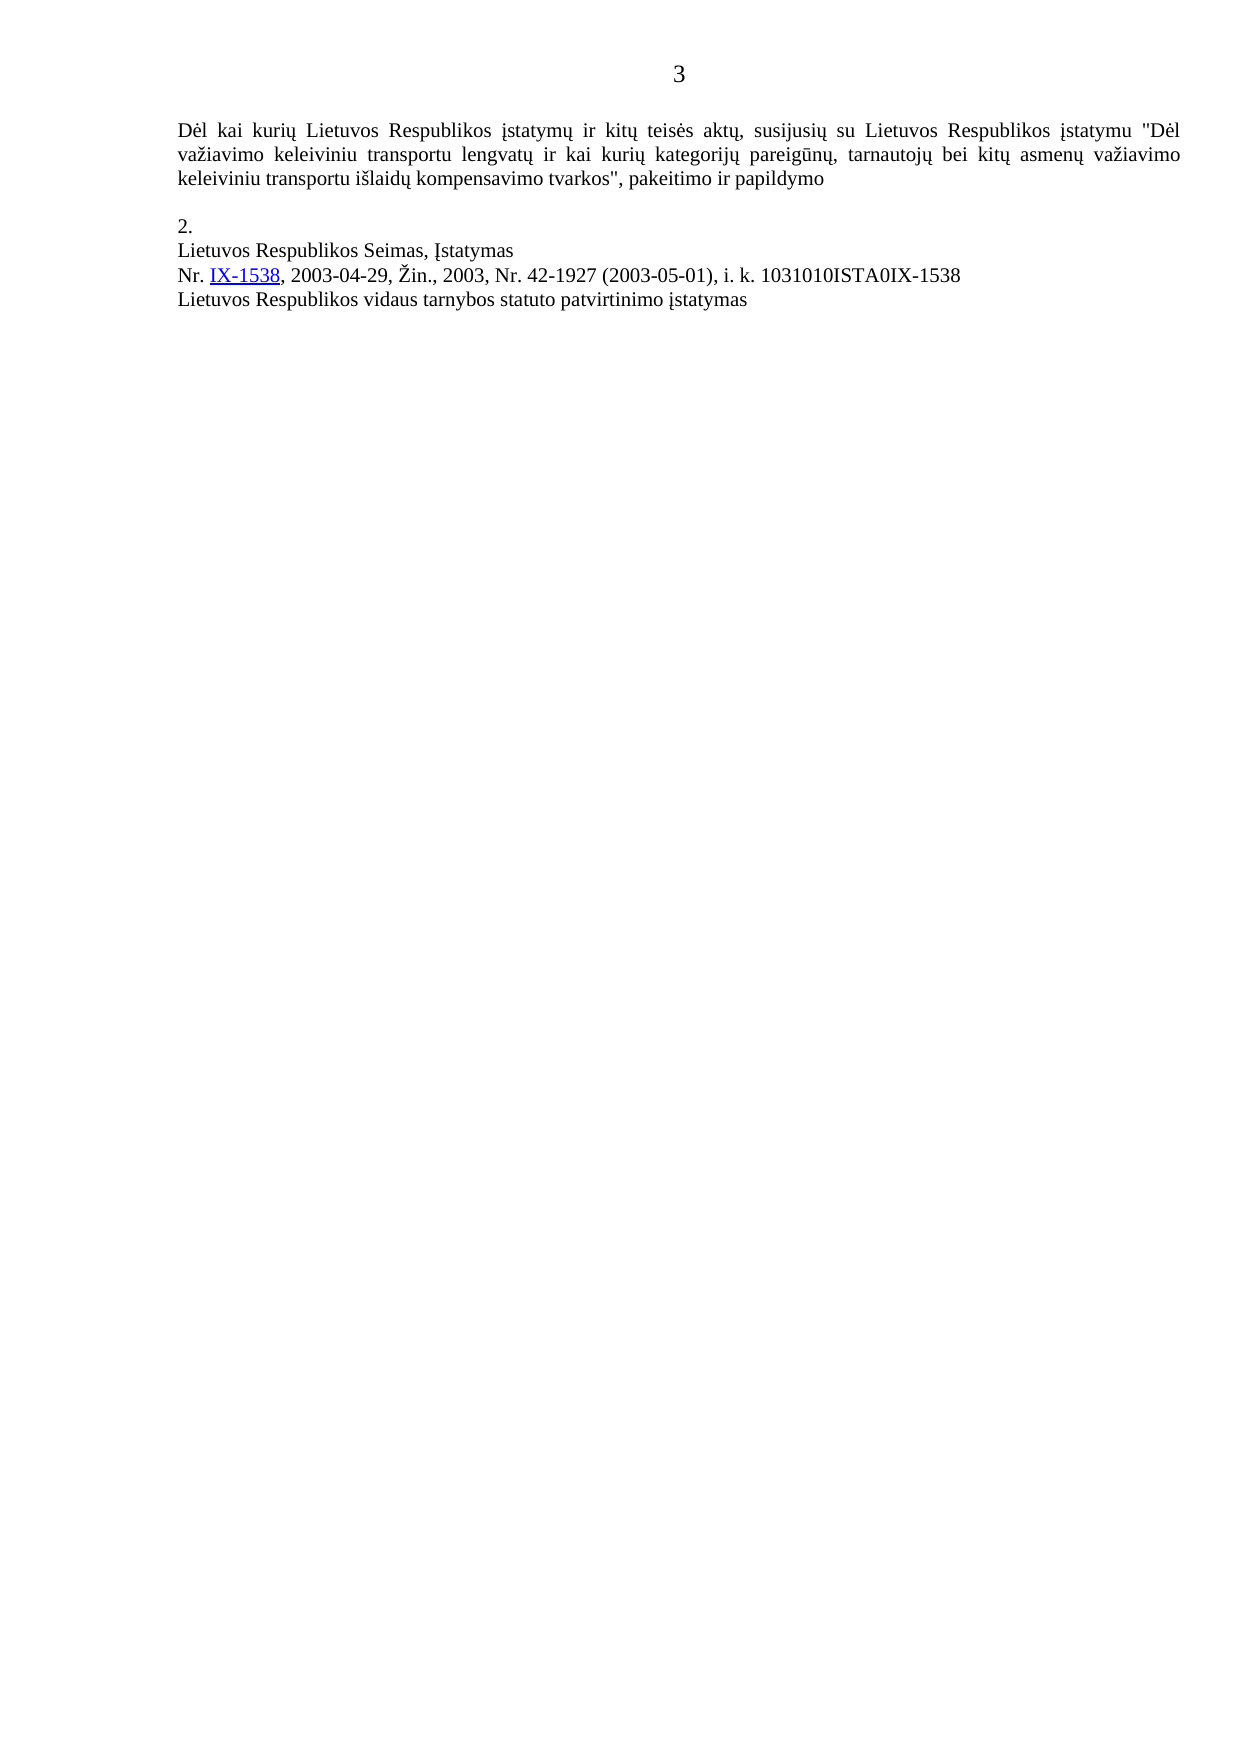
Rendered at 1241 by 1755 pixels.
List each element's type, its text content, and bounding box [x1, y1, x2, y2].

text Lietuvos Respublikos vidaus tarnybos statuto patvirtinimo įstatymas [177, 287, 1181, 311]
text Dėl kai kurių Lietuvos Respublikos įstatymų ir kitų teisės aktų, susijusių su Lietuvos Respublikos įstatymu "Dėl važiavimo keleiviniu transportu lengvatų ir kai kurių kategorijų pareigūnų, tarnautojų bei kitų asmenų važiavimo keleiviniu transportu išlaidų kompensavimo tvarkos", pakeitimo ir papildymo [177, 118, 1181, 190]
text Lietuvos Respublikos Seimas, Įstatymas [177, 238, 1181, 262]
text 2. [177, 214, 1181, 238]
text Nr. IX-1538, 2003-04-29, Žin., 2003, Nr. 42-1927 (2003-05-01), i. k. 1031010ISTA0IX-1538 [177, 262, 1181, 287]
